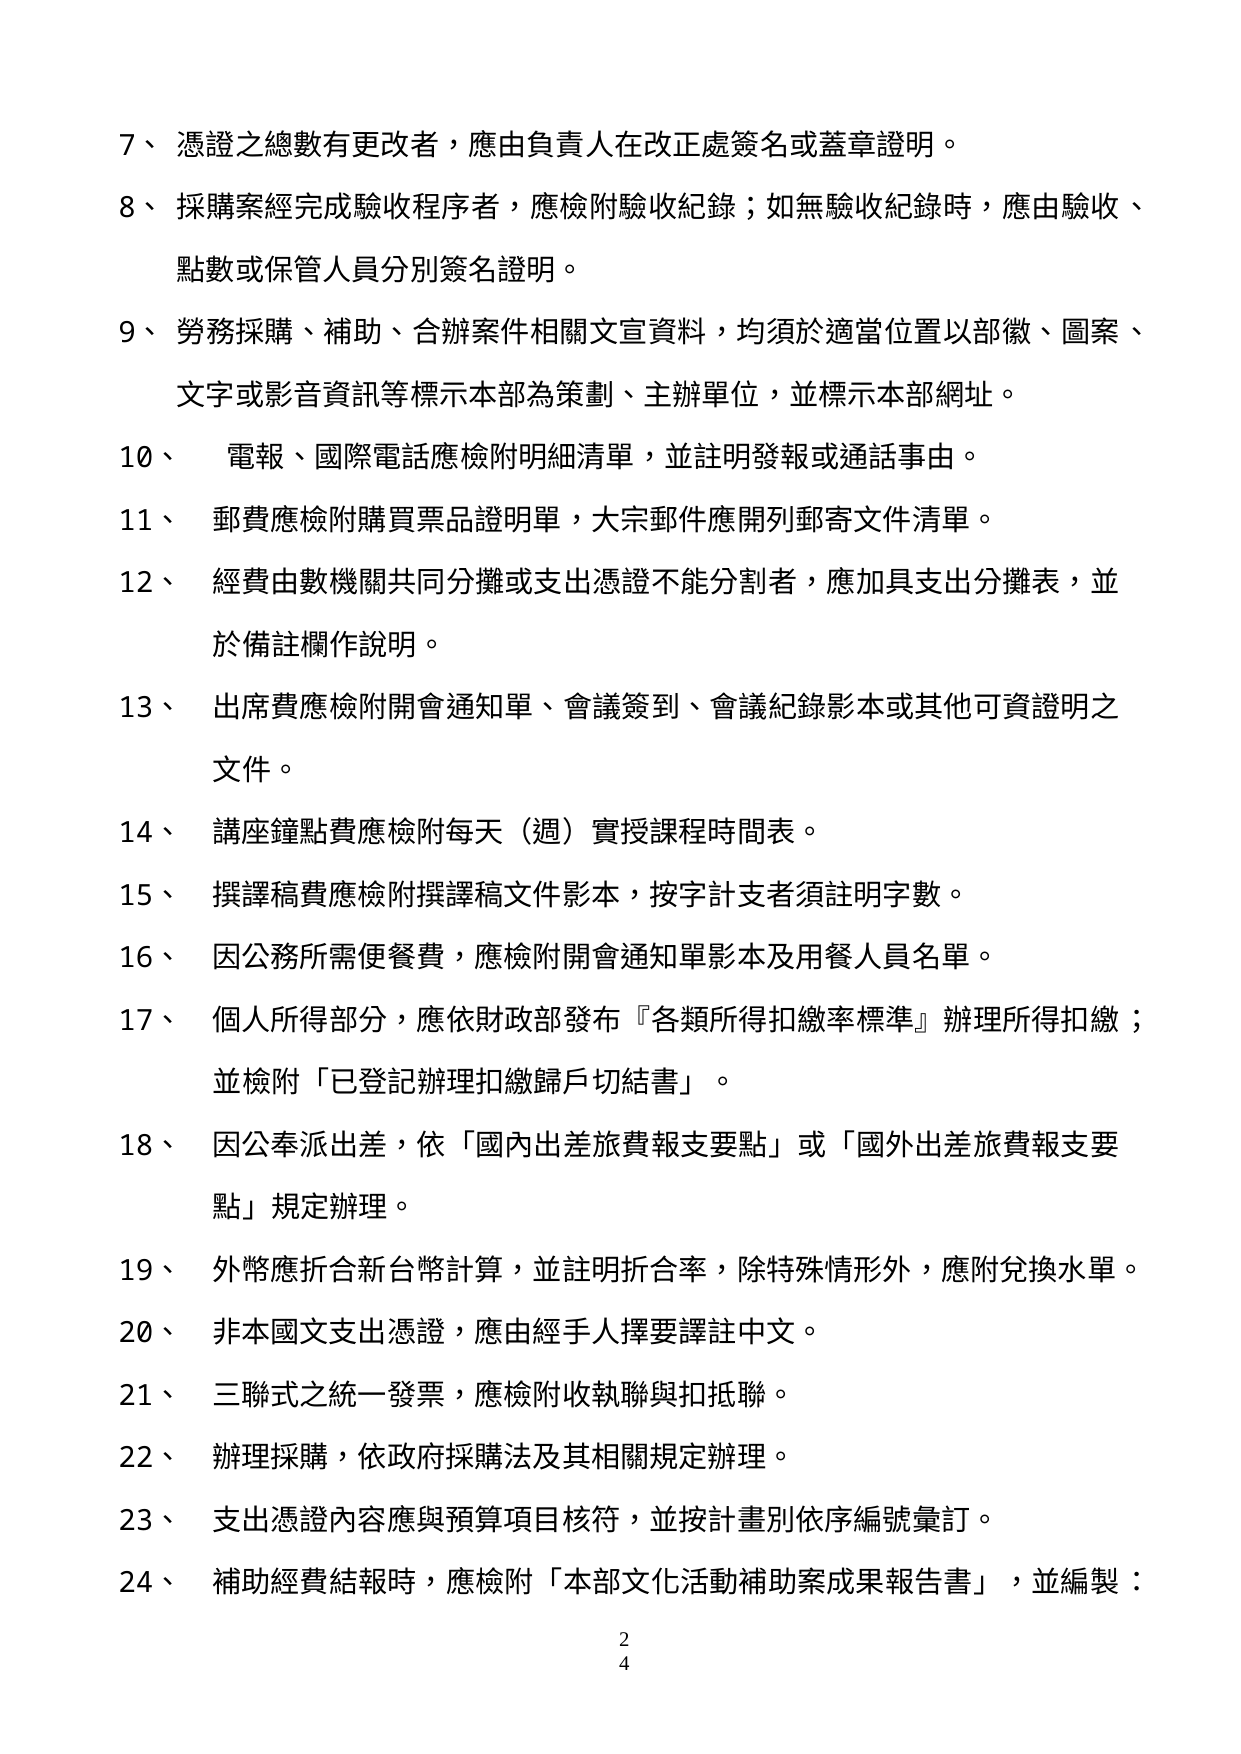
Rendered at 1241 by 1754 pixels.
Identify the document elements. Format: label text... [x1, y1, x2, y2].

list 個人所得部分，應依財政部發布『各類所得扣繳率標準』辦理所得扣繳；並檢附「已登記辦理扣繳歸戶切結書」。 [118, 976, 1122, 1101]
list 因公奉派出差，依「國內出差旅費報支要點」或「國外出差旅費報支要點」規定辦理。 [118, 1101, 1122, 1226]
list 補助經費結報時，應檢附「本部文化活動補助案成果報告書」，並編製：預算數與實支數對照表；經費結報明細表；接受公款補助經費工作報告表；補助其他政府機關或團體私人經費報告表。其成果報告書第一頁「實際經費分攤情形」欄，應由受補助單位詳填自行負擔金額、各補助機關名稱及補助金額。 [118, 1538, 1122, 1601]
list 出席費應檢附開會通知單、會議簽到、會議紀錄影本或其他可資證明之文件。 [118, 663, 1122, 788]
list 非本國文支出憑證，應由經手人擇要譯註中文。 [118, 1288, 1122, 1351]
list 採購案經完成驗收程序者，應檢附驗收紀錄；如無驗收紀錄時，應由驗收、點數或保管人員分別簽名證明。 [118, 163, 1122, 288]
list 三聯式之統一發票，應檢附收執聯與扣抵聯。 [118, 1351, 1122, 1413]
list 撰譯稿費應檢附撰譯稿文件影本，按字計支者須註明字數。 [118, 851, 1122, 913]
list 電報、國際電話應檢附明細清單，並註明發報或通話事由。 [118, 413, 1122, 476]
list 外幣應折合新台幣計算，並註明折合率，除特殊情形外，應附兌換水單。 [118, 1226, 1122, 1288]
list 勞務採購、補助、合辦案件相關文宣資料，均須於適當位置以部徽、圖案、文字或影音資訊等標示本部為策劃、主辦單位，並標示本部網址。 [118, 288, 1122, 413]
list 講座鐘點費應檢附每天（週）實授課程時間表。 [118, 788, 1122, 851]
list 辦理採購，依政府採購法及其相關規定辦理。 [118, 1413, 1122, 1476]
list 經費由數機關共同分攤或支出憑證不能分割者，應加具支出分攤表，並於備註欄作說明。 [118, 538, 1122, 663]
list 因公務所需便餐費，應檢附開會通知單影本及用餐人員名單。 [118, 913, 1122, 976]
list 支出憑證內容應與預算項目核符，並按計畫別依序編號彙訂。 [118, 1476, 1122, 1538]
list 郵費應檢附購買票品證明單，大宗郵件應開列郵寄文件清單。 [118, 476, 1122, 538]
list 憑證之總數有更改者，應由負責人在改正處簽名或蓋章證明。 [118, 101, 1122, 163]
